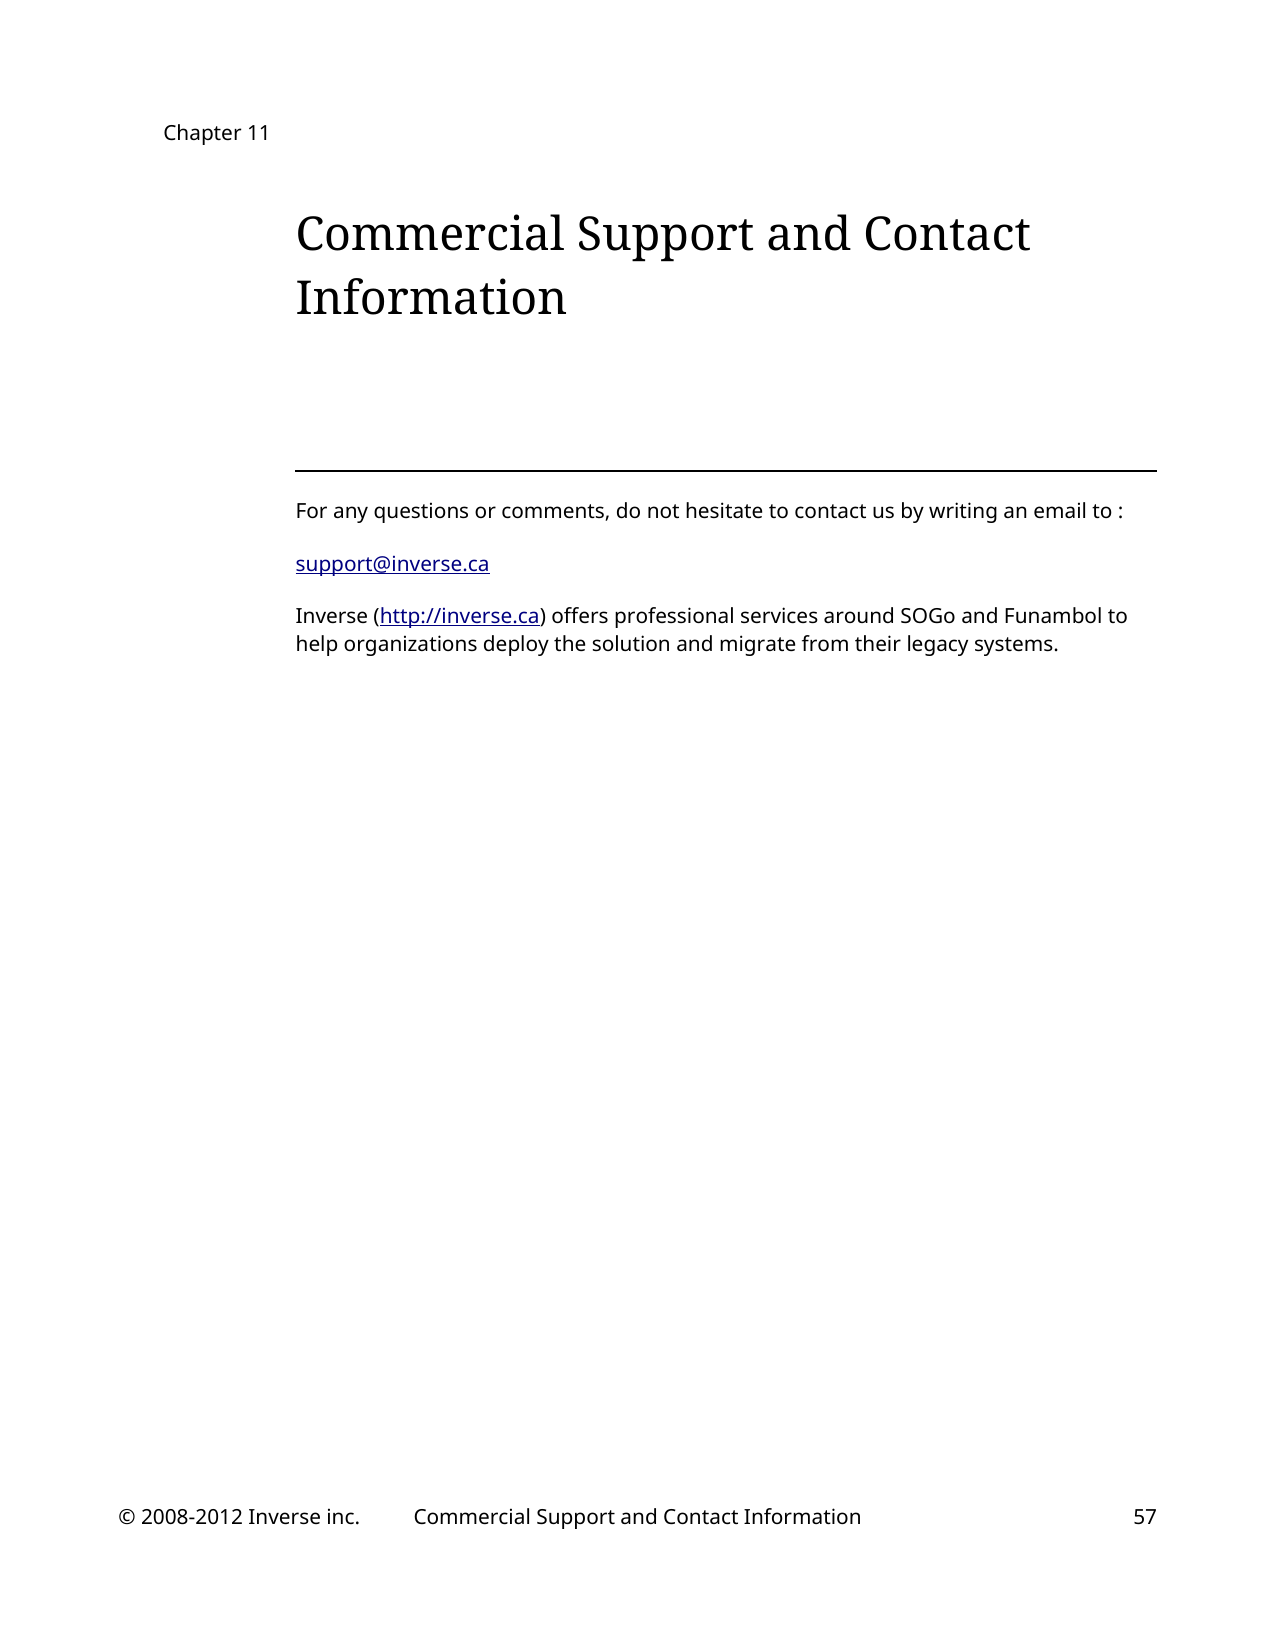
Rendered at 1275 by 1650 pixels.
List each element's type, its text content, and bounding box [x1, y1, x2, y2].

text For any questions or comments, do not hesitate to contact us by writing an email to : [295, 497, 1157, 525]
text Inverse (http://inverse.ca) offers professional services around SOGo and Funambol to help organizations deploy the solution and migrate from their legacy systems. [295, 601, 1157, 658]
subtitle Commercial Support and Contact Information [295, 201, 1157, 470]
text support@inverse.ca [295, 549, 1157, 577]
